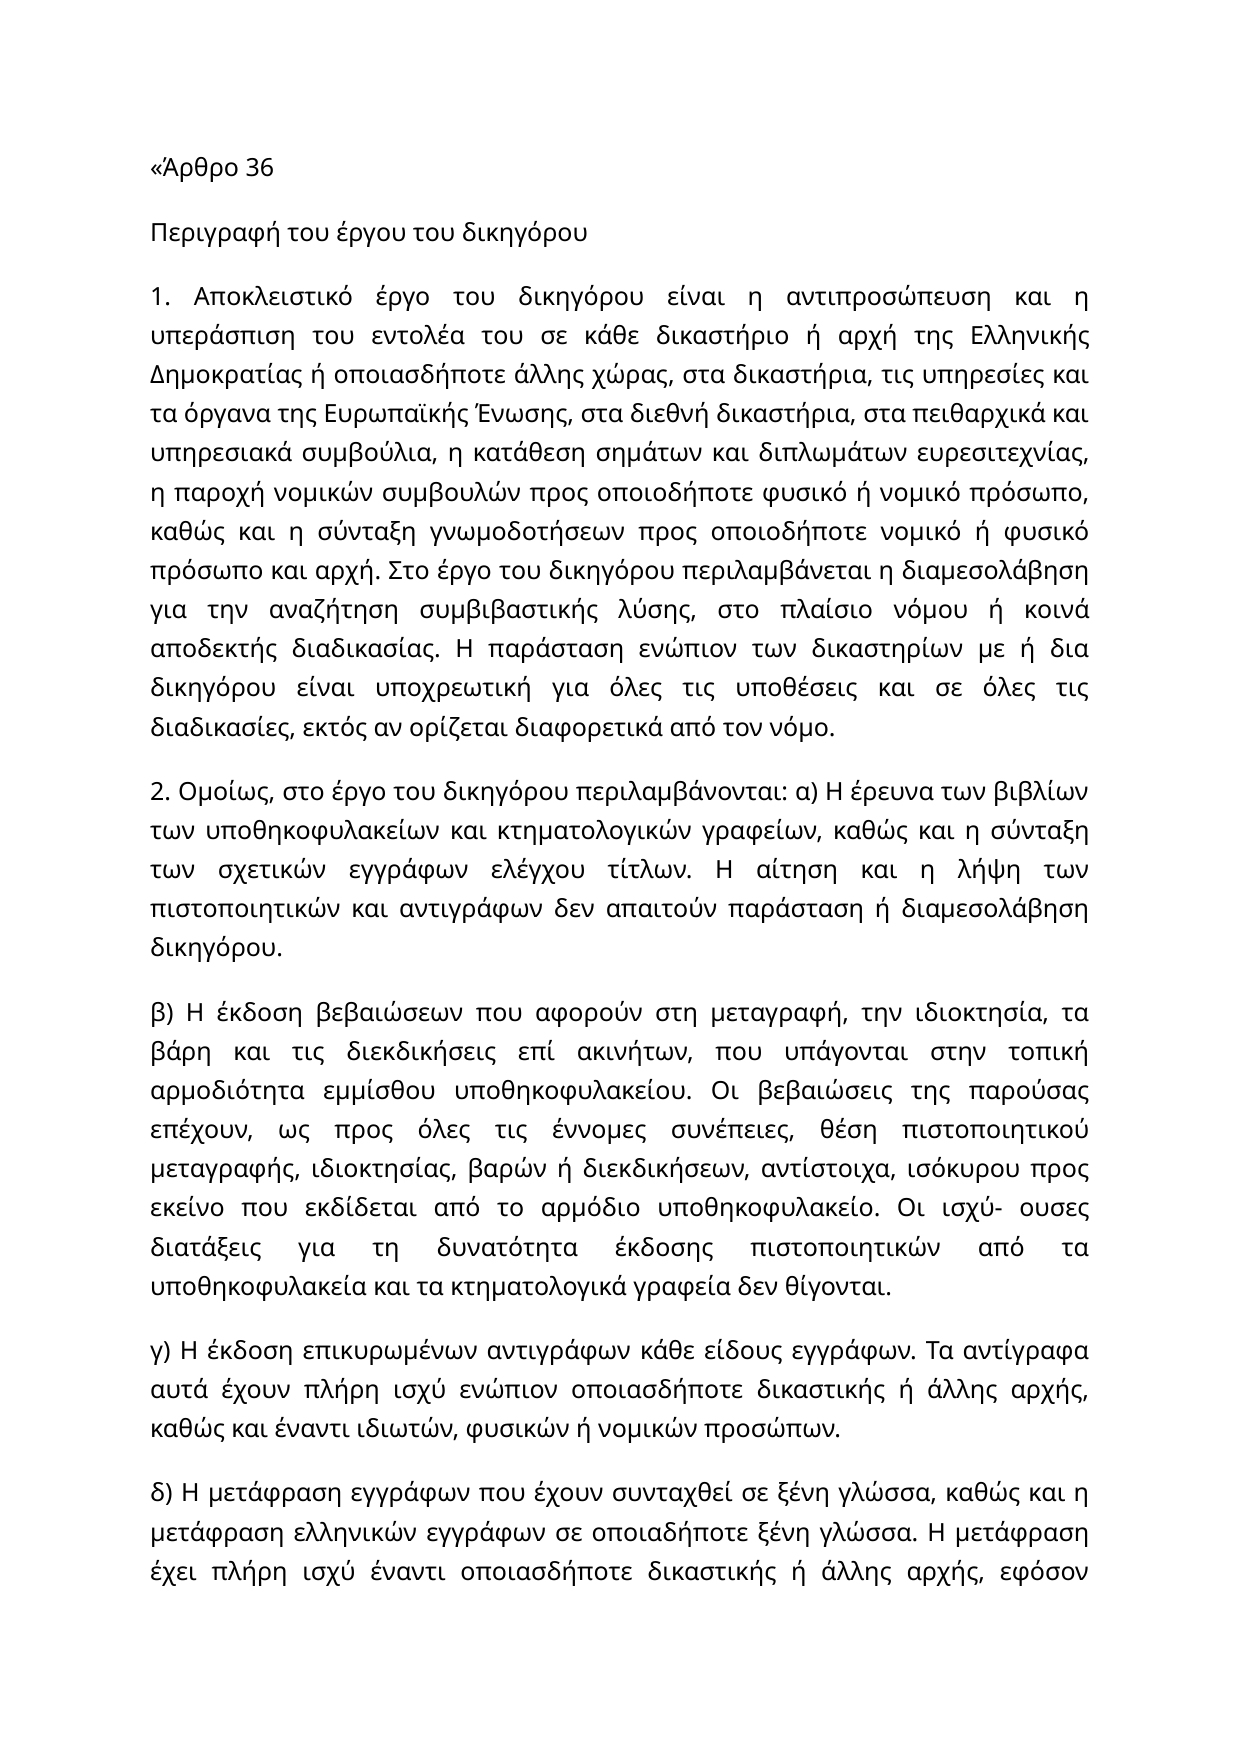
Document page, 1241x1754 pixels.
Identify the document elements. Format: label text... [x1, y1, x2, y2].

text «Άρθρο 36 [150, 150, 1090, 184]
text 2. Ομοίως, στο έργο του δικηγόρου περιλαμβάνονται: α) Η έρευνα των βιβλίων των υποθηκοφυλακείων και κτηματολογικών γραφείων, καθώς και η σύνταξη των σχετικών εγγράφων ελέγχου τίτλων. Η αίτηση και η λήψη των πιστοποιητικών και αντιγράφων δεν απαιτούν παράσταση ή διαμεσολάβηση δικηγόρου. [150, 773, 1090, 964]
text Περιγραφή του έργου του δικηγόρου [150, 214, 1090, 248]
text δ) Η μετάφραση εγγράφων που έχουν συνταχθεί σε ξένη γλώσσα, καθώς και η μετάφραση ελληνικών εγγράφων σε οποιαδήποτε ξένη γλώσσα. Η μετάφραση έχει πλήρη ισχύ έναντι οποιασδήποτε δικαστικής ή άλλης αρχής, εφόσον [150, 1475, 1090, 1587]
text 1. Αποκλειστικό έργο του δικηγόρου είναι η αντιπροσώπευση και η υπεράσπιση του εντολέα του σε κάθε δικαστήριο ή αρχή της Ελληνικής Δημοκρατίας ή οποιασδήποτε άλλης χώρας, στα δικαστήρια, τις υπηρεσίες και τα όργανα της Ευρωπαϊκής Ένωσης, στα διεθνή δικαστήρια, στα πειθαρχικά και υπηρεσιακά συμβούλια, η κατάθεση σημάτων και διπλωμάτων ευρεσιτεχνίας, η παροχή νομικών συμβουλών προς οποιοδήποτε φυσικό ή νομικό πρόσωπο, καθώς και η σύνταξη γνωμοδοτήσεων προς οποιοδήποτε νομικό ή φυσικό πρόσωπο και αρχή. Στο έργο του δικηγόρου περιλαμβάνεται η διαμεσολάβηση για την αναζήτηση συμβιβαστικής λύσης, στο πλαίσιο νόμου ή κοινά αποδεκτής διαδικασίας. Η παράσταση ενώπιον των δικαστηρίων με ή δια δικηγόρου είναι υποχρεωτική για όλες τις υποθέσεις και σε όλες τις διαδικασίες, εκτός αν ορίζεται διαφορετικά από τον νόμο. [150, 278, 1090, 743]
text γ) Η έκδοση επικυρωμένων αντιγράφων κάθε είδους εγγράφων. Τα αντίγραφα αυτά έχουν πλήρη ισχύ ενώπιον οποιασδήποτε δικαστικής ή άλλης αρχής, καθώς και έναντι ιδιωτών, φυσικών ή νομικών προσώπων. [150, 1332, 1090, 1445]
text β) Η έκδοση βεβαιώσεων που αφορούν στη μεταγραφή, την ιδιοκτησία, τα βάρη και τις διεκδικήσεις επί ακινήτων, που υπάγονται στην τοπική αρμοδιότητα εμμίσθου υποθηκοφυλακείου. Οι βεβαιώσεις της παρούσας επέχουν, ως προς όλες τις έννομες συνέπειες, θέση πιστοποιητικού μεταγραφής, ιδιοκτησίας, βαρών ή διεκδικήσεων, αντίστοιχα, ισόκυρου προς εκείνο που εκδίδεται από το αρμόδιο υποθηκοφυλακείο. Οι ισχύ- ουσες διατάξεις για τη δυνατότητα έκδοσης πιστοποιητικών από τα υποθηκοφυλακεία και τα κτηματολογικά γραφεία δεν θίγονται. [150, 994, 1090, 1302]
